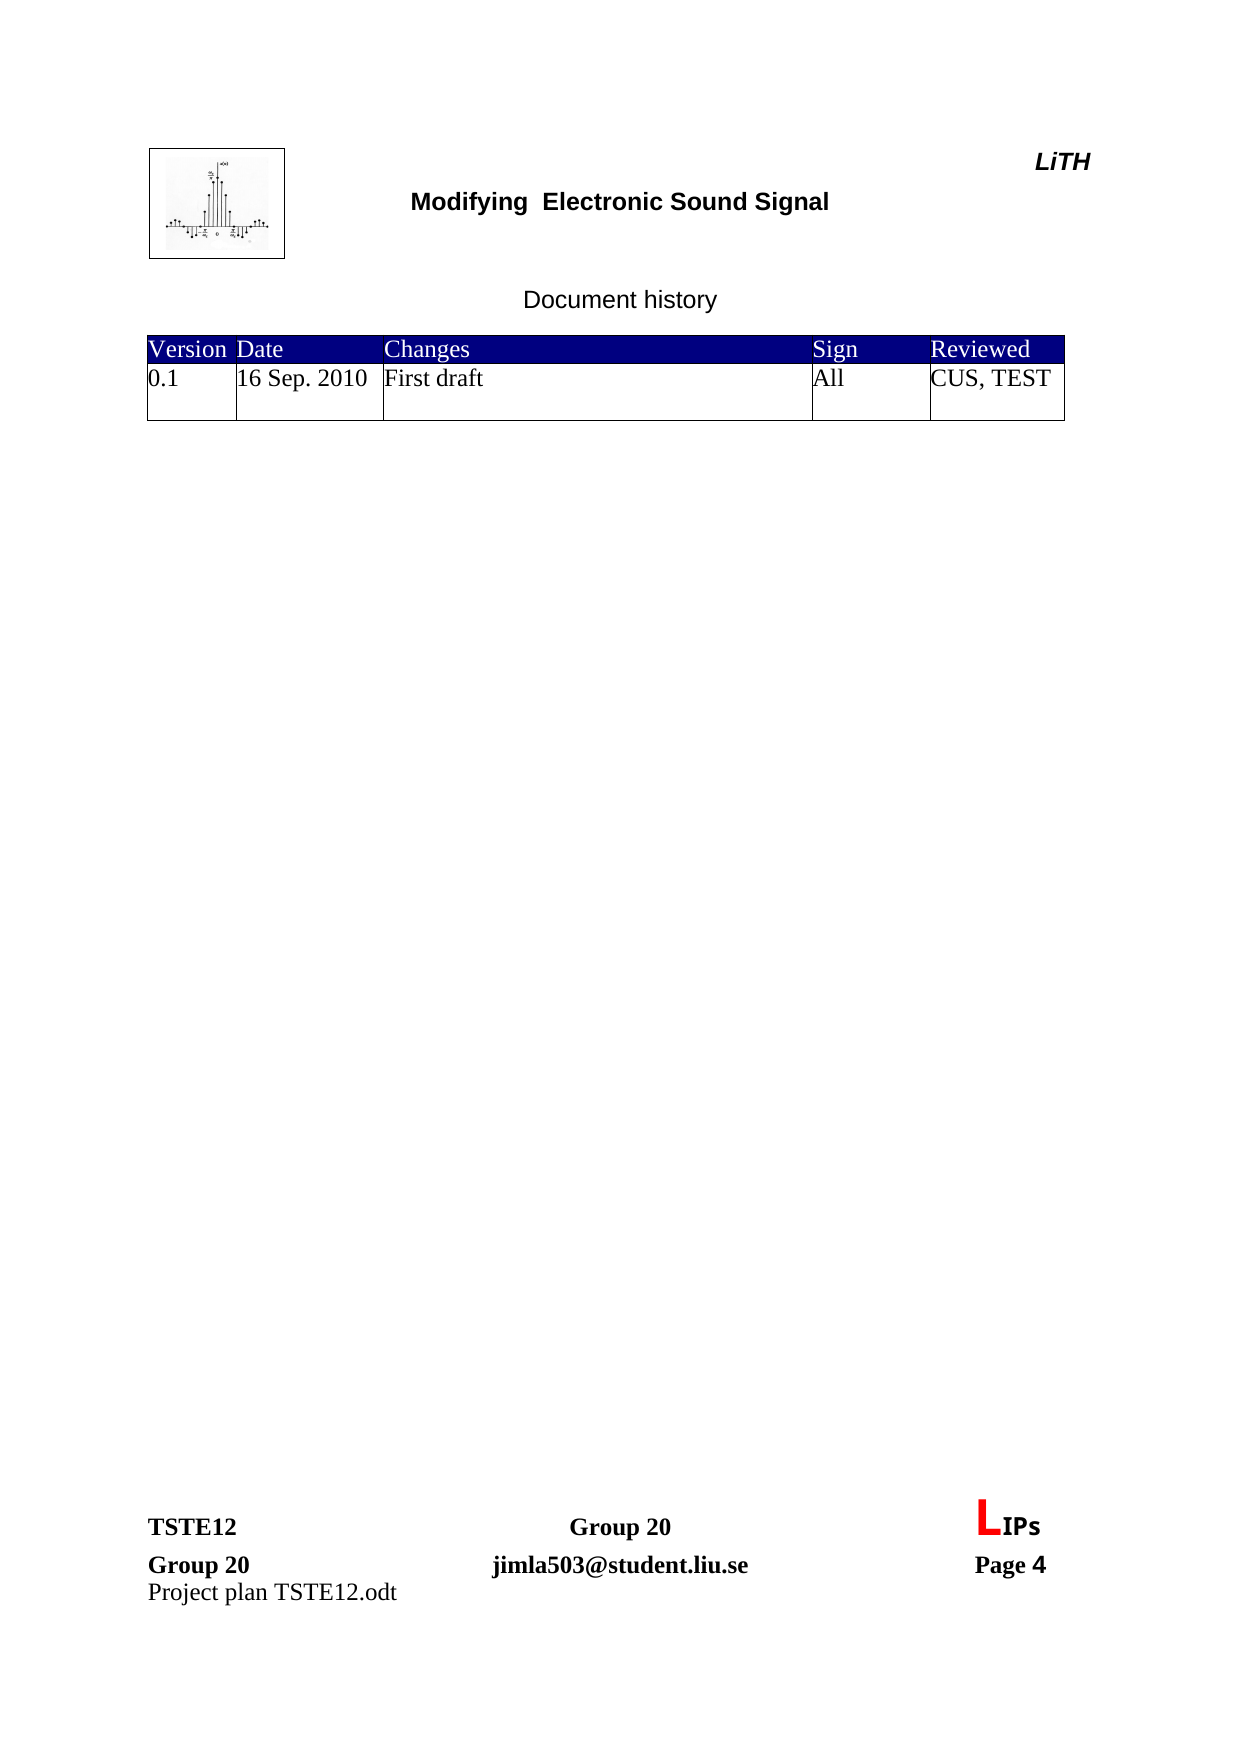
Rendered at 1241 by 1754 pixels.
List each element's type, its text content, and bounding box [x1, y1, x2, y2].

table_header Sign [813, 336, 930, 363]
table_cell First draft [384, 364, 812, 420]
table_header Reviewed [931, 336, 1064, 363]
table_header Version [148, 336, 236, 363]
table_cell CUS, TEST [931, 364, 1064, 420]
picture [165, 157, 269, 250]
table_cell 0.1 [148, 364, 236, 420]
table_cell 16 Sep. 2010 [237, 364, 383, 420]
table_header Changes [384, 336, 812, 363]
table_header Date [237, 336, 383, 363]
subtitle Document history [148, 286, 1092, 314]
table_cell All [813, 364, 930, 420]
